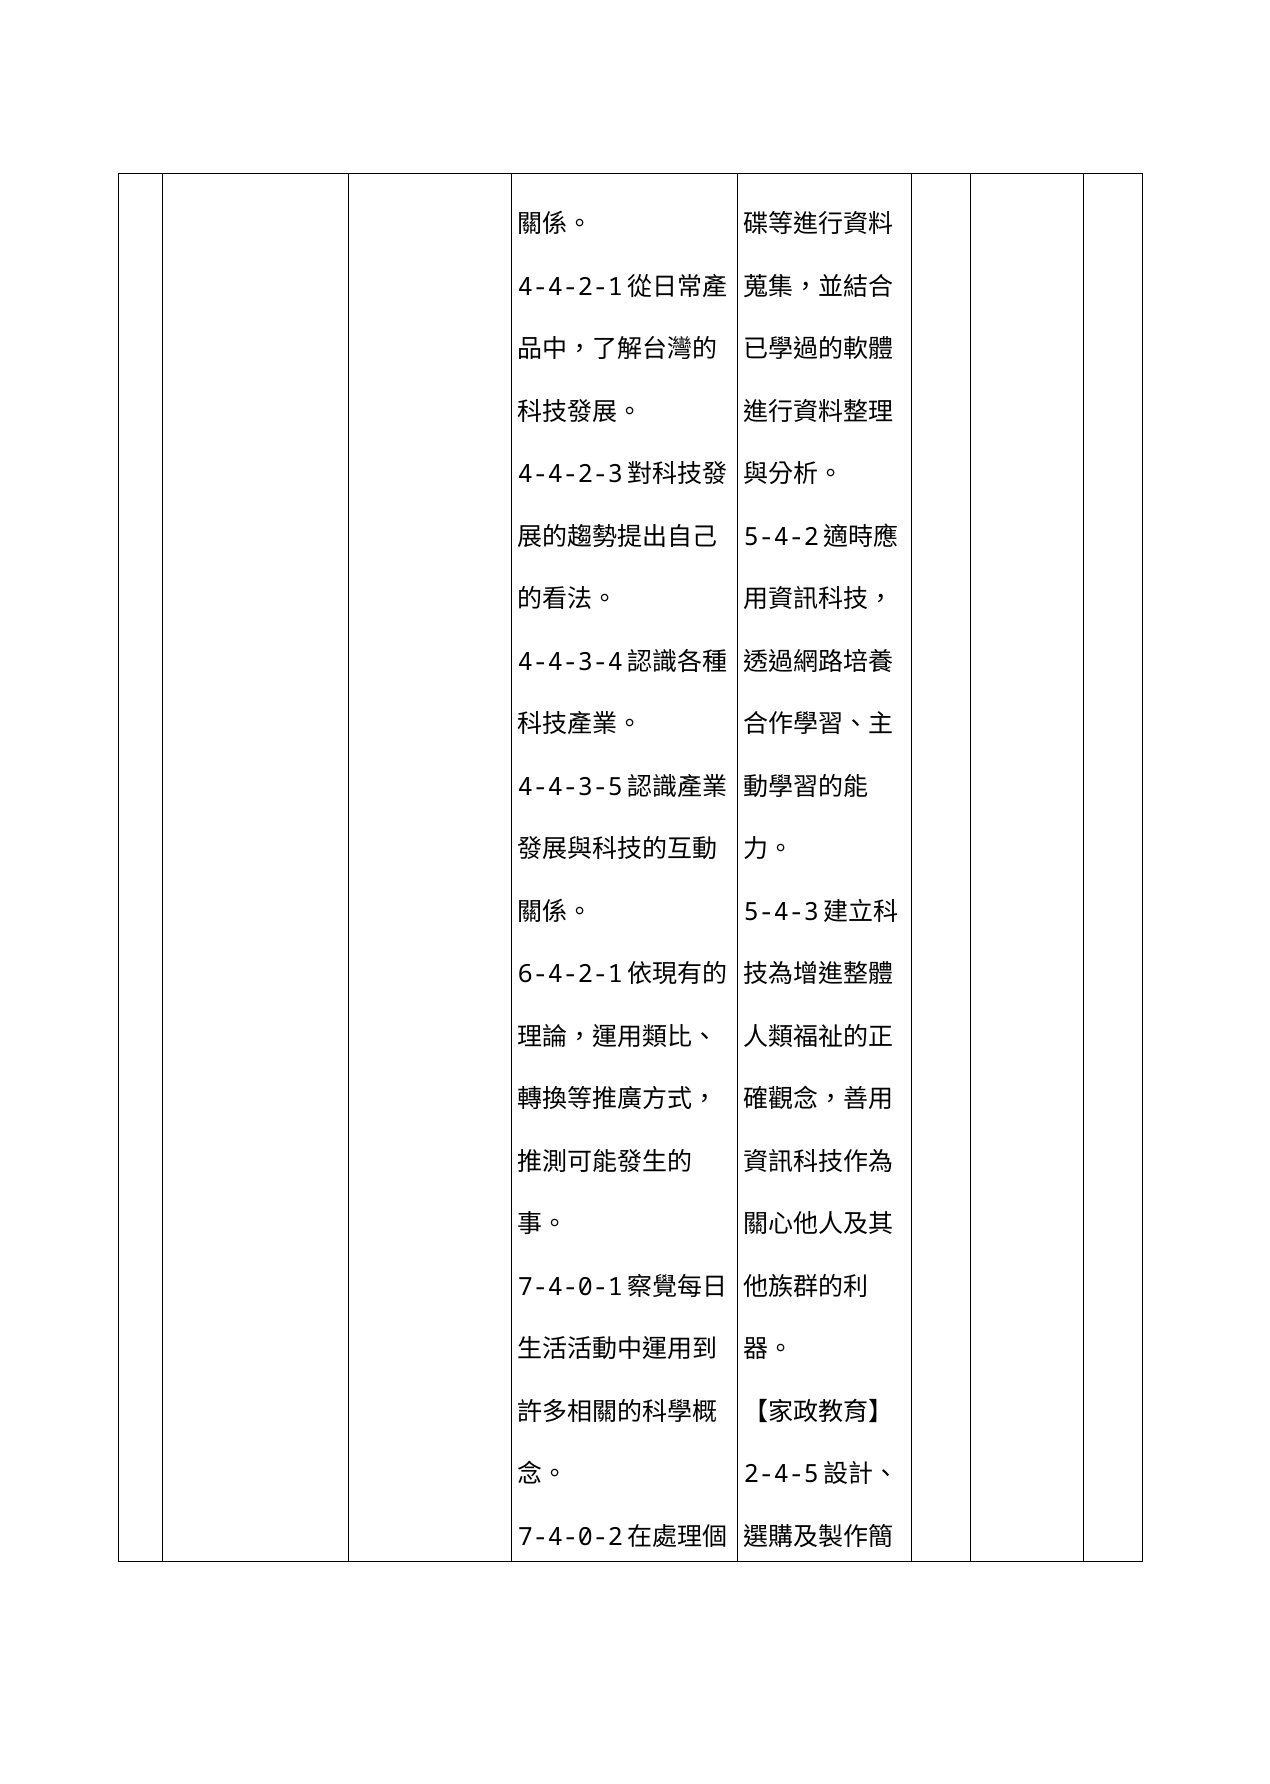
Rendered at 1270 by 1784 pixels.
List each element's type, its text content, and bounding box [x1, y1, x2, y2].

table_cell [119, 174, 162, 1561]
table_cell [349, 174, 511, 1561]
table_cell 關係。 4-4-2-1從日常產品中，了解台灣的科技發展。 4-4-2-3對科技發展的趨勢提出自己的看法。 4-4-3-4認識各種科技產業。 4-4-3-5認識產業發展與科技的互動關係。 6-4-2-1依現有的理論，運用類比、轉換等推廣方式，推測可能發生的事。 7-4-0-1察覺每日生活活動中運用到許多相關的科學概念。 7-4-0-2在處理個 [512, 174, 737, 1561]
table_cell [1084, 174, 1142, 1561]
table_cell [163, 174, 348, 1561]
table_cell 碟等進行資料蒐集，並結合已學過的軟體進行資料整理與分析。 5-4-2適時應用資訊科技，透過網路培養合作學習、主動學習的能力。 5-4-3建立科技為增進整體人類福祉的正確觀念，善用資訊科技作為關心他人及其他族群的利器。 【家政教育】 2-4-5設計、選購及製作簡 [738, 174, 911, 1561]
table_cell [912, 174, 970, 1561]
table_cell [971, 174, 1083, 1561]
